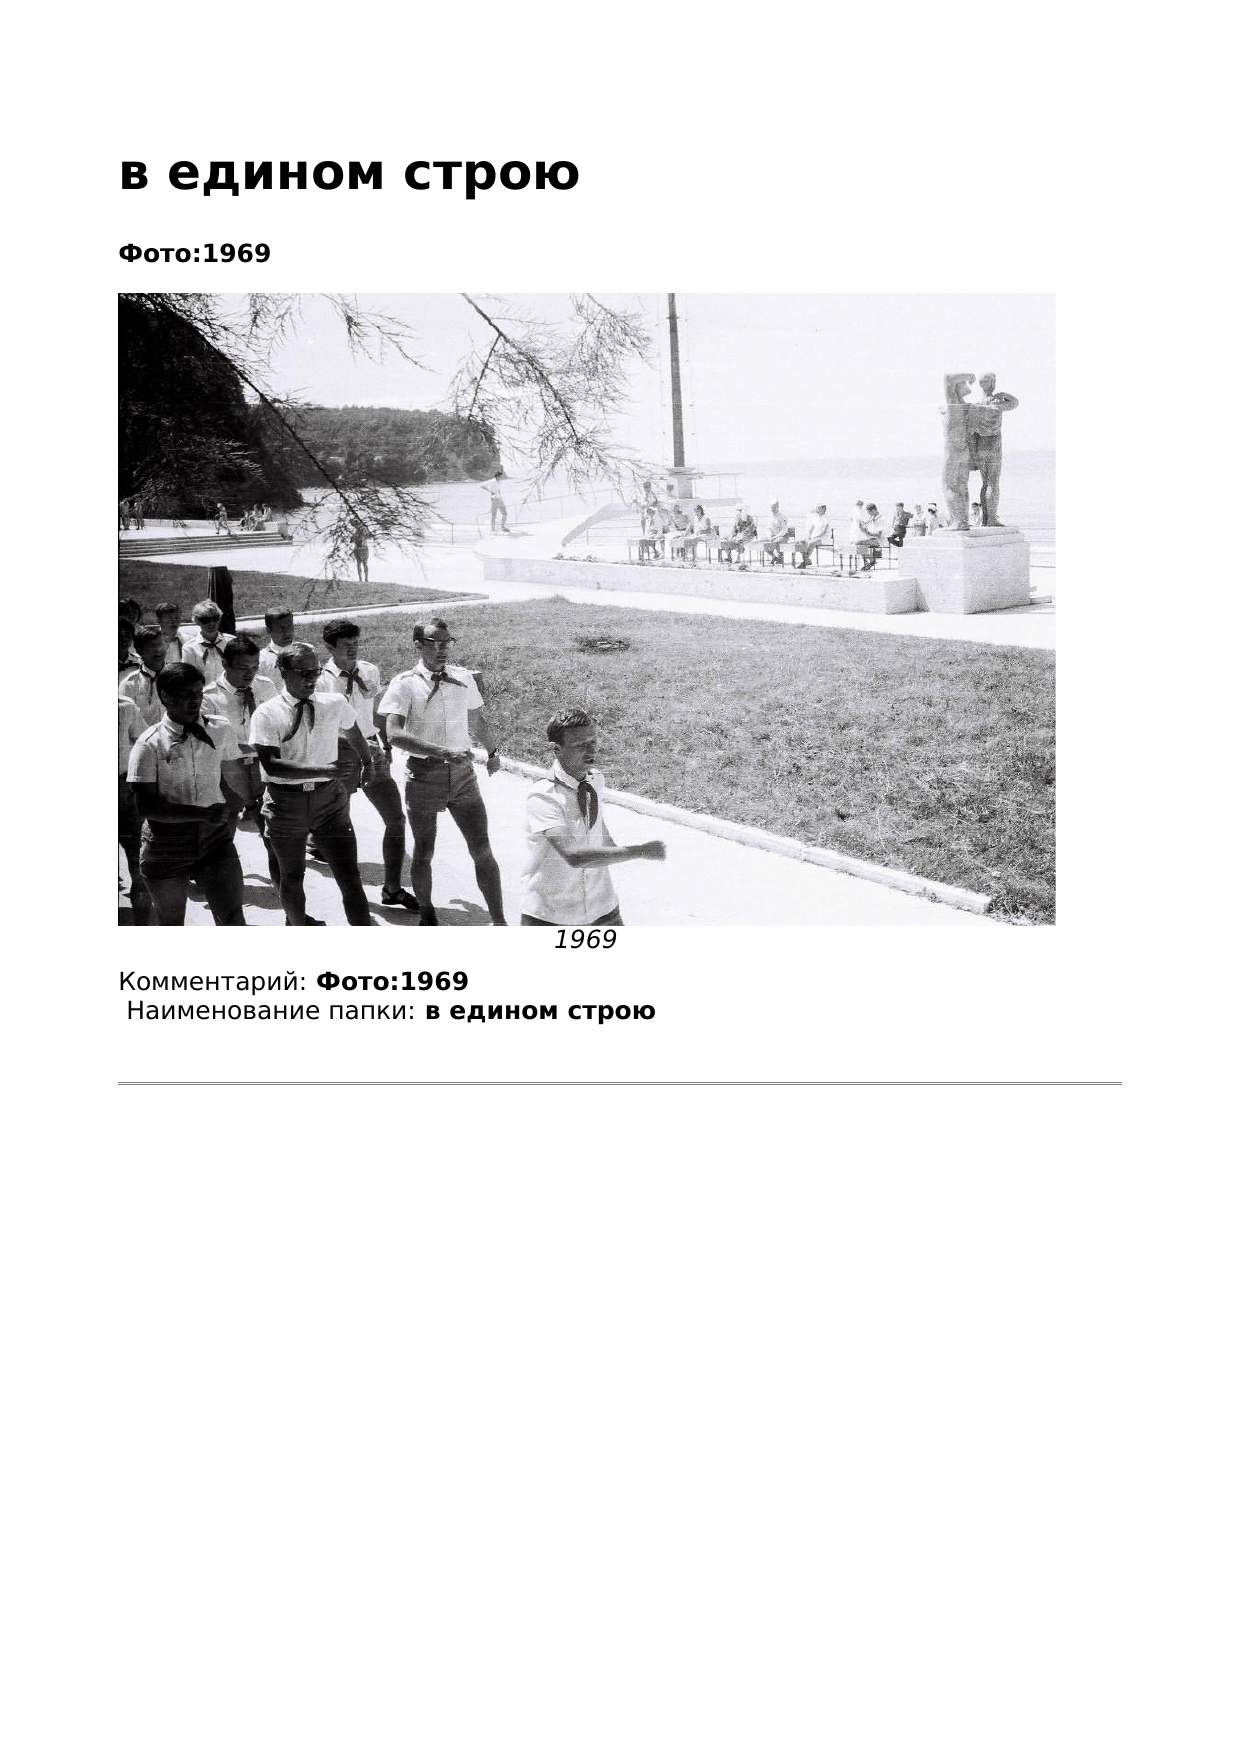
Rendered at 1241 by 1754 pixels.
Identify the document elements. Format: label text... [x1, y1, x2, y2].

subtitle в едином строю [118, 143, 1122, 201]
picture [118, 293, 1056, 926]
text 1969 [118, 926, 1056, 955]
subtitle Фото:1969 [118, 239, 1122, 268]
text Комментарий: Фото:1969 Наименование папки: в едином строю [118, 967, 1122, 1055]
